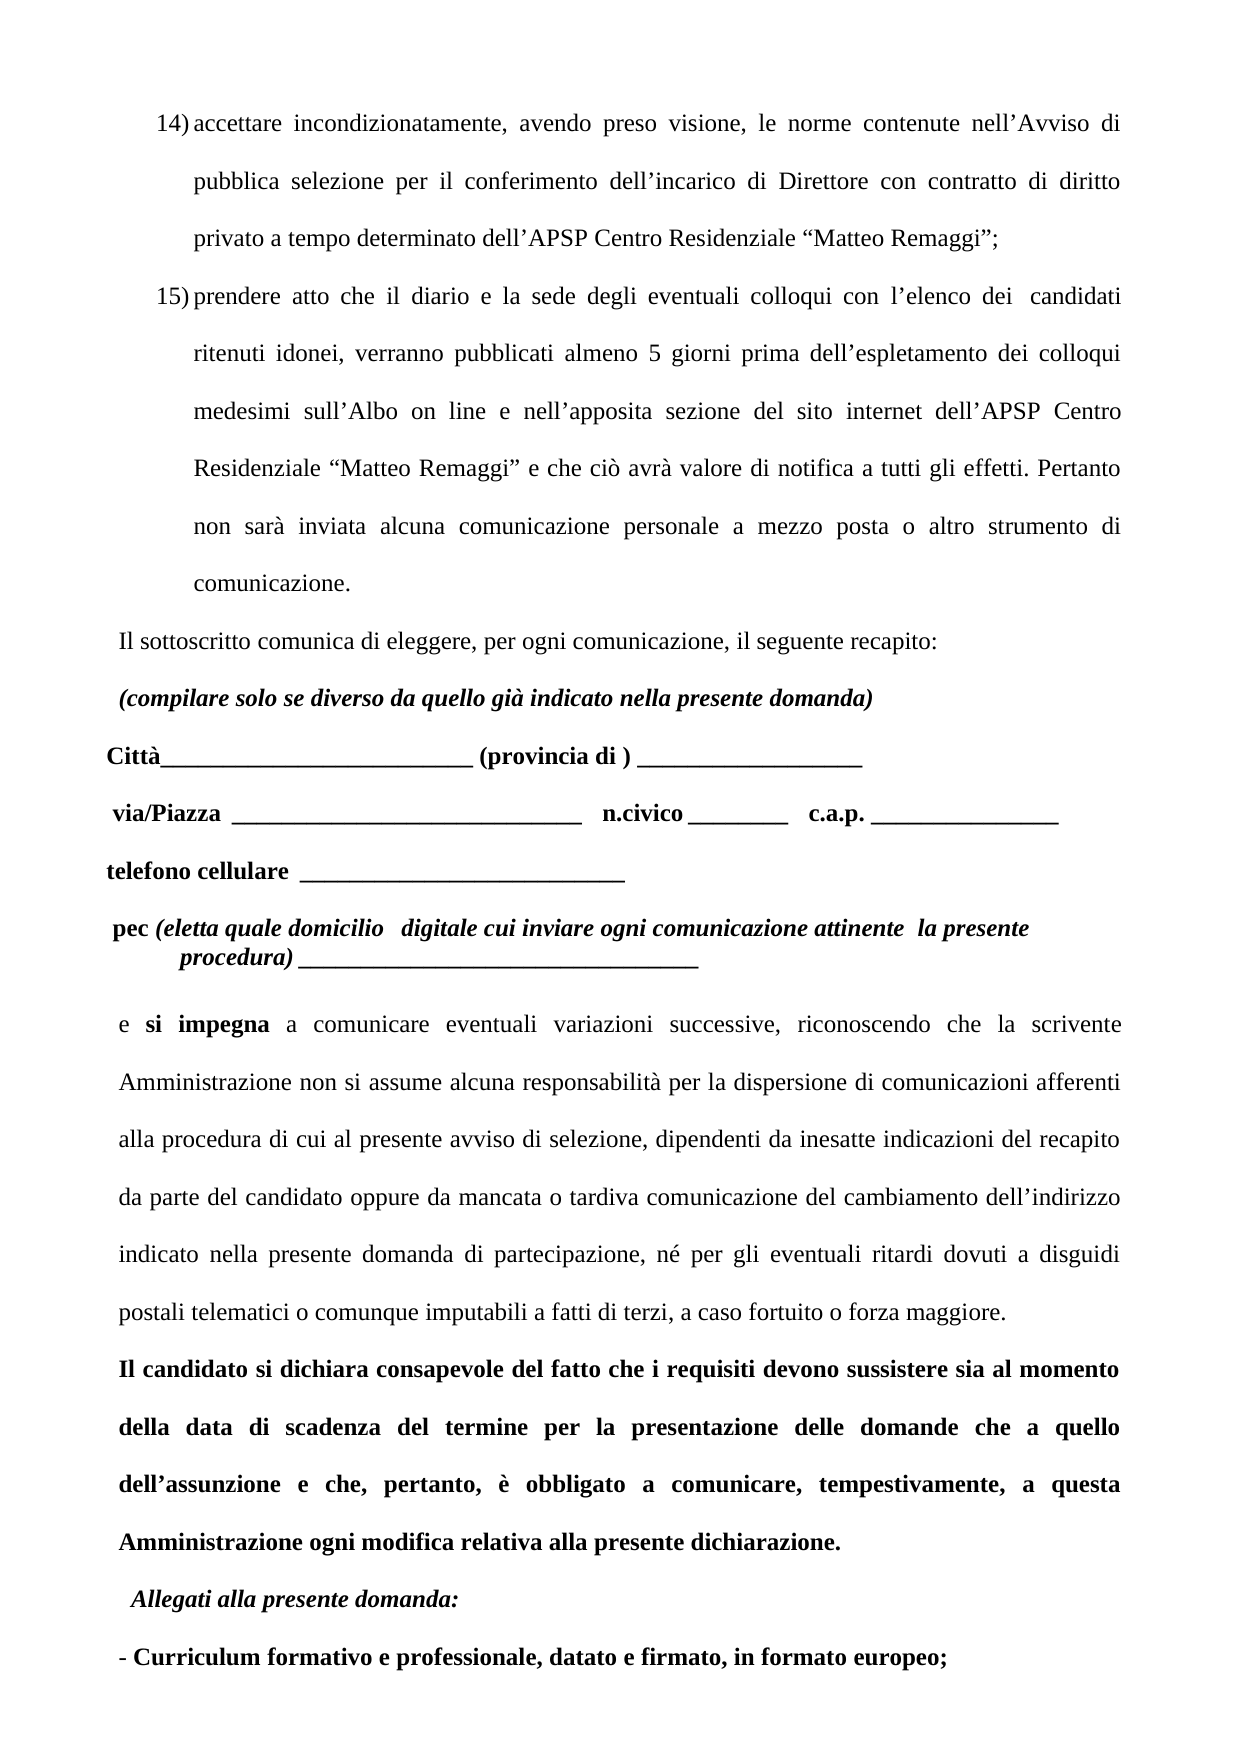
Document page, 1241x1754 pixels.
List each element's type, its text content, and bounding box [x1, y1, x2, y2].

text Allegati alla presente domanda: [131, 1584, 1138, 1613]
text (compilare solo se diverso da quello già indicato nella presente domanda) [118, 683, 1138, 712]
text Il sottoscritto comunica di eleggere, per ogni comunicazione, il seguente recapito: [118, 626, 1138, 655]
text pec (eletta quale domicilio digitale cui inviare ogni comunicazione attinente la presente procedura) ________________________________ [106, 913, 1138, 971]
subtitle Il candidato si dichiara consapevole del fatto che i requisiti devono sussistere sia al momento della data di scadenza del termine per la presentazione delle domande che a quello dell’assunzione e che, pertanto, è obbligato a comunicare, tempestivamente, a questa Amministrazione ogni modifica relativa alla presente dichiarazione. [118, 1354, 1121, 1555]
text via/Piazza ____________________________ n.civico ________ c.a.p. _______________ [106, 798, 1138, 827]
text Città_________________________ (provincia di ) __________________ [106, 741, 1138, 770]
subtitle Curriculum formativo e professionale, datato e firmato, in formato europeo; [118, 1642, 1138, 1670]
text e si impegna a comunicare eventuali variazioni successive, riconoscendo che la scrivente Amministrazione non si assume alcuna responsabilità per la dispersione di comunicazioni afferenti alla procedura di cui al presente avviso di selezione, dipendenti da inesatte indicazioni del recapito da parte del candidato oppure da mancata o tardiva comunicazione del cambiamento dell’indirizzo indicato nella presente domanda di partecipazione, né per gli eventuali ritardi dovuti a disguidi postali telematici o comunque imputabili a fatti di terzi, a caso fortuito o forza maggiore. [118, 1009, 1122, 1325]
list accettare incondizionatamente, avendo preso visione, le norme contenute nell’Avviso di pubblica selezione per il conferimento dell’incarico di Direttore con contratto di diritto privato a tempo determinato dell’APSP Centro Residenziale “Matteo Remaggi”; [156, 108, 1122, 252]
text telefono cellulare __________________________ [106, 856, 1138, 885]
list prendere atto che il diario e la sede degli eventuali colloqui con l’elenco dei candidati ritenuti idonei, verranno pubblicati almeno 5 giorni prima dell’espletamento dei colloqui medesimi sull’Albo on line e nell’apposita sezione del sito internet dell’APSP Centro Residenziale “Matteo Remaggi” e che ciò avrà valore di notifica a tutti gli effetti. Pertanto non sarà inviata alcuna comunicazione personale a mezzo posta o altro strumento di comunicazione. [156, 281, 1122, 597]
